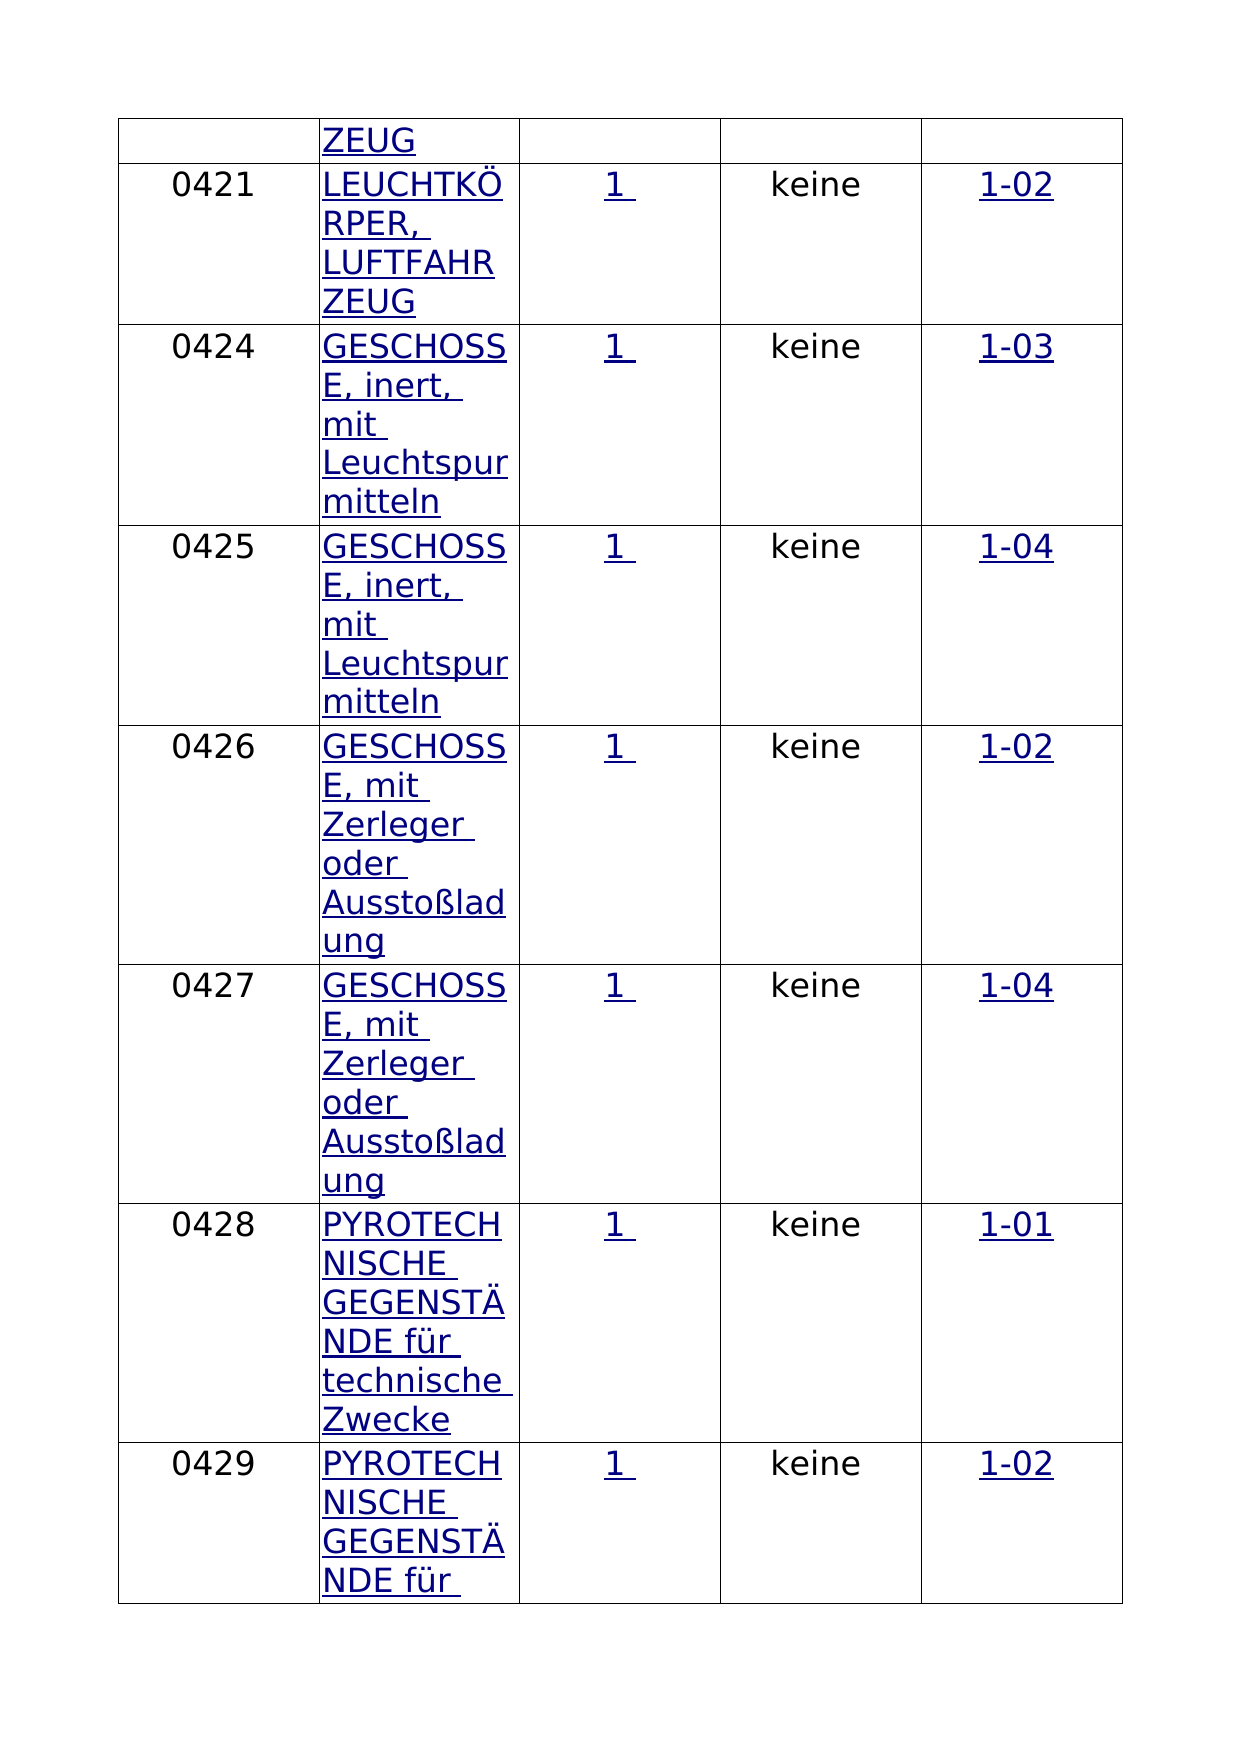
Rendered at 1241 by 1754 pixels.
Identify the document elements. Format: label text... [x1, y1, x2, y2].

table_cell [119, 119, 319, 163]
table_cell 1-02 [922, 1443, 1122, 1603]
table_cell 0421 [119, 164, 319, 324]
table_cell 1 [520, 1204, 720, 1442]
table_cell 1-02 [922, 164, 1122, 324]
table_cell 0425 [119, 526, 319, 725]
table_cell 0428 [119, 1204, 319, 1442]
table_cell 0426 [119, 726, 319, 964]
table_cell 0429 [119, 1443, 319, 1603]
table_cell 0427 [119, 965, 319, 1203]
table_cell 1 [520, 726, 720, 964]
table_cell 1-03 [922, 325, 1122, 524]
table_cell keine [721, 526, 921, 725]
table_cell 1-02 [922, 726, 1122, 964]
table_cell PYROTECHNISCHE GEGENSTÄNDE für technische Zwecke [320, 1204, 519, 1442]
table_cell GESCHOSSE, inert, mit Leuchtspurmitteln [320, 526, 519, 725]
table_cell 1-04 [922, 965, 1122, 1203]
table_cell [520, 119, 720, 163]
table_cell 0424 [119, 325, 319, 524]
table_cell keine [721, 164, 921, 324]
table_cell keine [721, 726, 921, 964]
table_cell LEUCHTKÖRPER, LUFTFAHRZEUG [320, 164, 519, 324]
table_cell 1 [520, 325, 720, 524]
table_cell GESCHOSSE, inert, mit Leuchtspurmitteln [320, 325, 519, 524]
table_cell keine [721, 965, 921, 1203]
table_cell PYROTECHNISCHE GEGENSTÄNDE für [320, 1443, 519, 1603]
table_cell 1 [520, 1443, 720, 1603]
table_cell 1-01 [922, 1204, 1122, 1442]
table_cell keine [721, 1443, 921, 1603]
table_cell keine [721, 325, 921, 524]
table_cell 1 [520, 526, 720, 725]
table_cell keine [721, 1204, 921, 1442]
table_cell GESCHOSSE, mit Zerleger oder Ausstoßladung [320, 726, 519, 964]
table_cell GESCHOSSE, mit Zerleger oder Ausstoßladung [320, 965, 519, 1203]
table_cell [721, 119, 921, 163]
table_cell 1 [520, 965, 720, 1203]
table_cell 1 [520, 164, 720, 324]
table_cell [922, 119, 1122, 163]
table_cell ZEUG [320, 119, 519, 163]
table_cell 1-04 [922, 526, 1122, 725]
